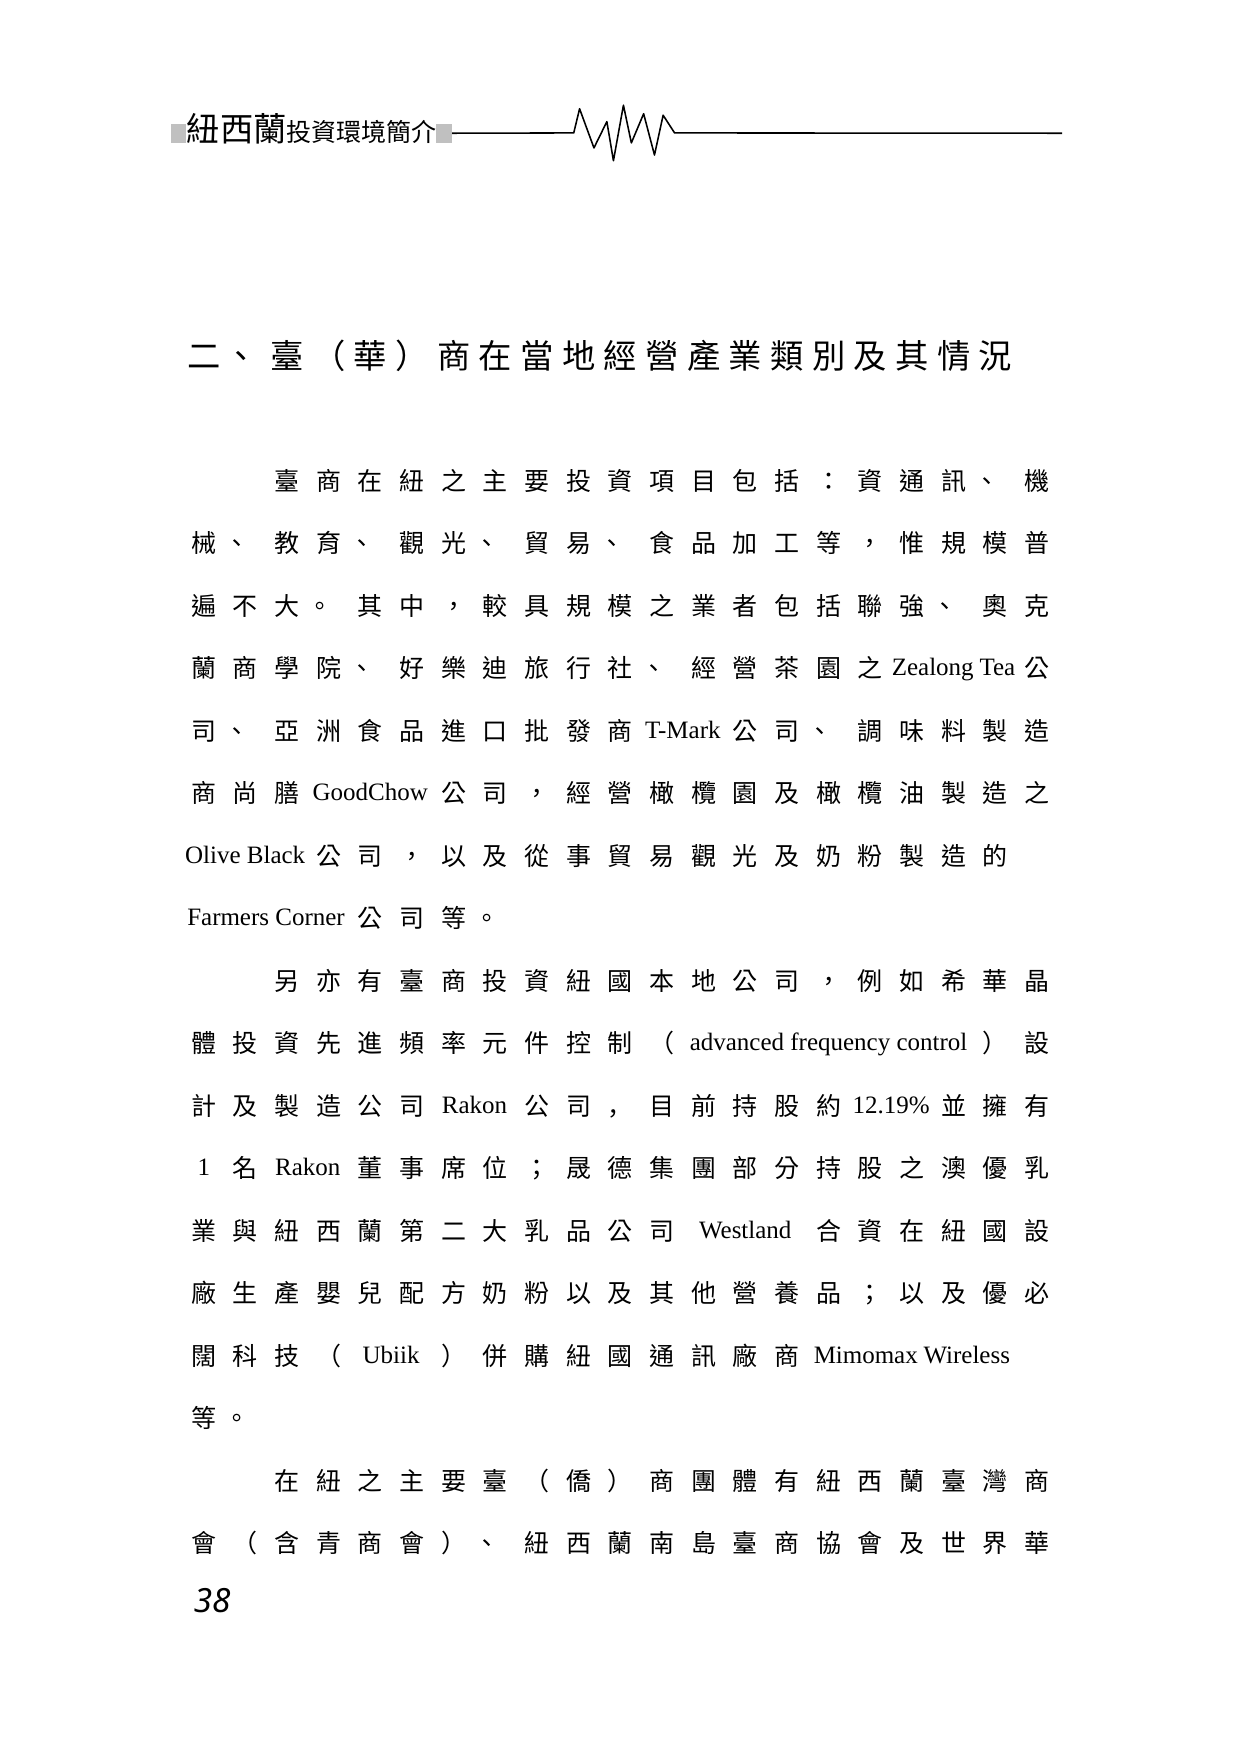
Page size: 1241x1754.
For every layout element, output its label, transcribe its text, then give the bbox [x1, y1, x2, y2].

text 另亦有臺商投資紐國本地公司，例如希華晶體投資先進頻率元件控制（advanced frequency control）設計及製造公司Rakon公司，目前持股約12.19%並擁有1名Rakon董事席位；晟德集團部分持股之澳優乳業與紐西蘭第二大乳品公司Westland合資在紐國設廠生產嬰兒配方奶粉以及其他營養品；以及優必闊科技（Ubiik）併購紐國通訊廠商Mimomax Wireless等。 [183, 938, 1058, 1438]
text 臺商在紐之主要投資項目包括：資通訊、機械、教育、觀光、貿易、食品加工等，惟規模普遍不大。其中，較具規模之業者包括聯強、奧克蘭商學院、好樂迪旅行社、經營茶園之Zealong Tea公司、亞洲食品進口批發商T-Mark公司、調味料製造商尚膳GoodChow公司，經營橄欖園及橄欖油製造之Olive Black公司，以及從事貿易觀光及奶粉製造的Farmers Corner公司等。 [183, 438, 1058, 938]
text 二、臺（華）商在當地經營產業類別及其情況 [183, 313, 1058, 375]
text 在紐之主要臺（僑）商團體有紐西蘭臺灣商會（含青商會）、紐西蘭南島臺商協會及世界華 [183, 1438, 1058, 1563]
